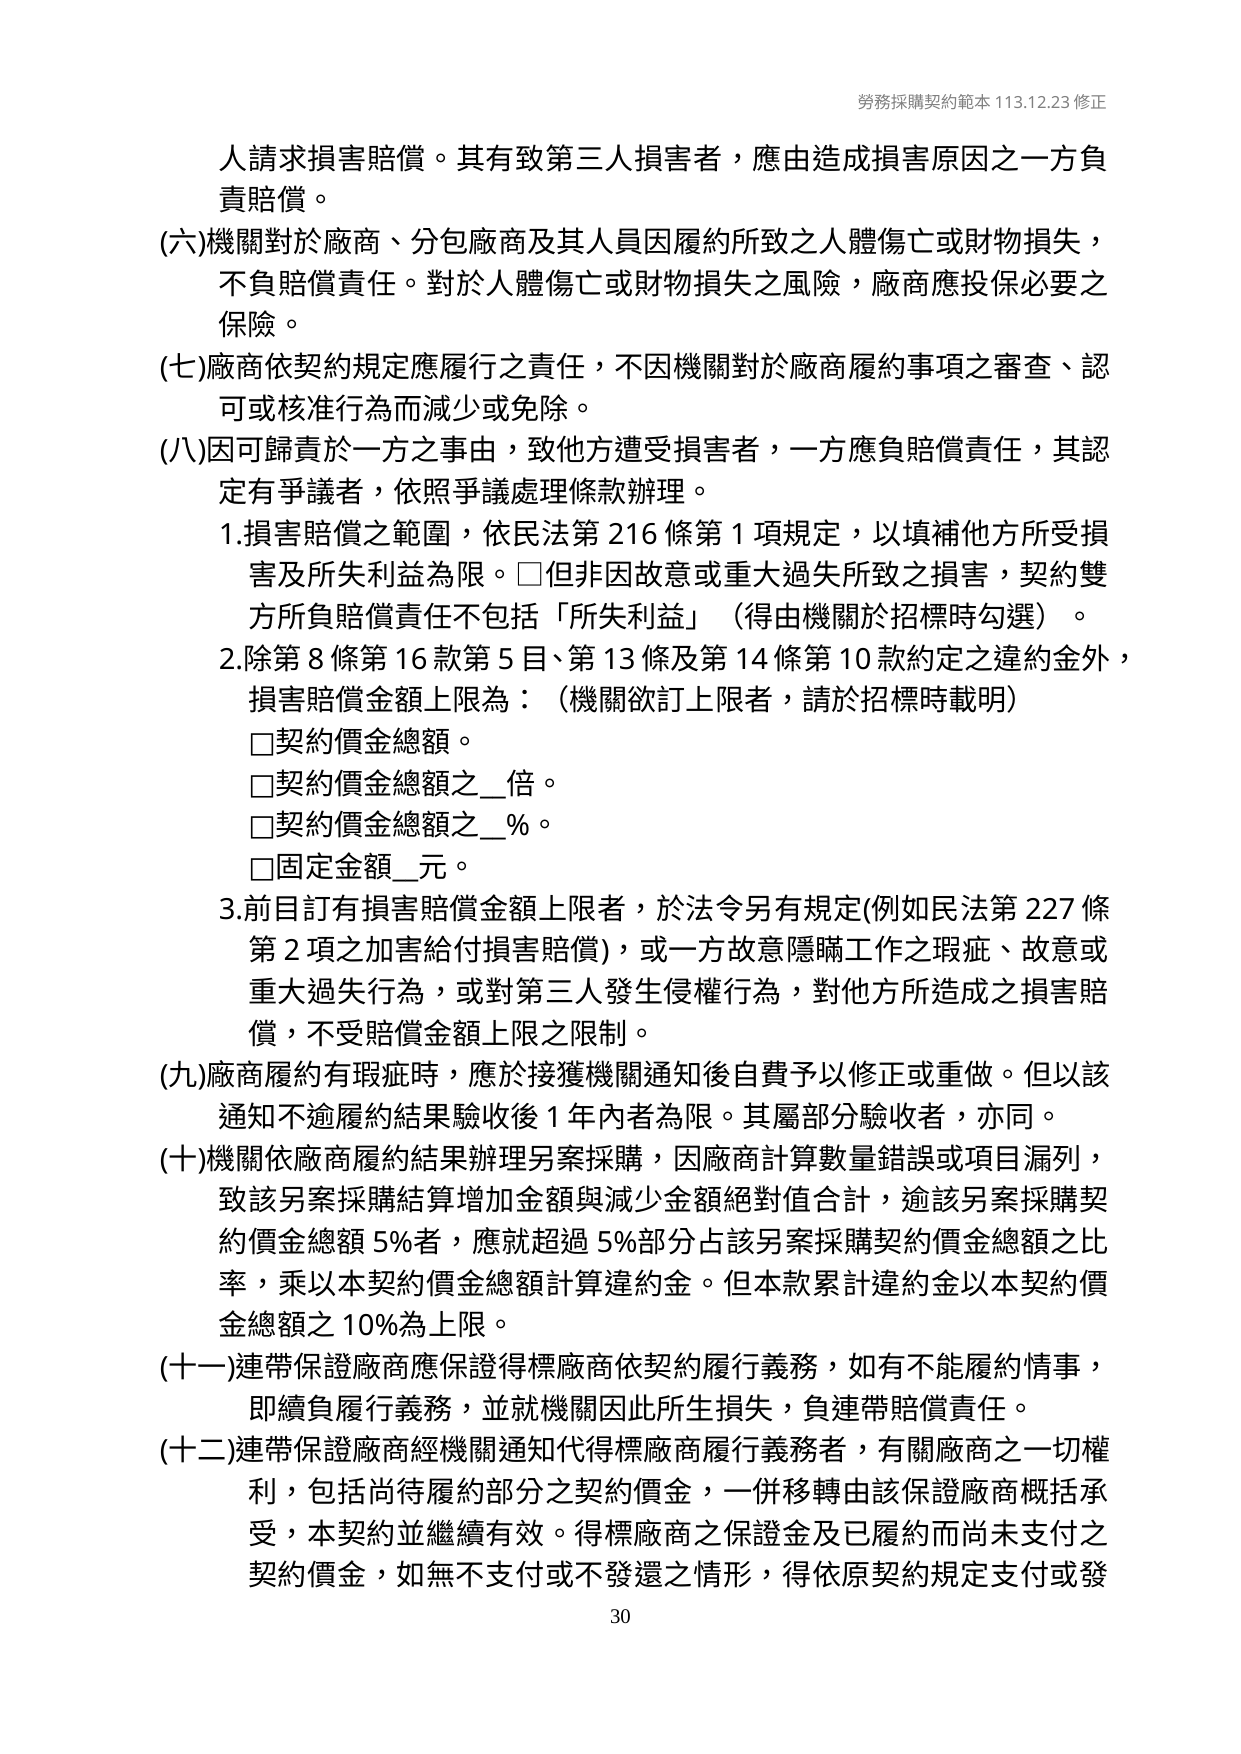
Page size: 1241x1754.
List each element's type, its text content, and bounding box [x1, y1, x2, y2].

text □契約價金總額之__倍。 [248, 761, 1110, 802]
text 2.除第8條第16款第5目、第13條及第14條第10款約定之違約金外，損害賠償金額上限為：（機關欲訂上限者，請於招標時載明） [218, 636, 1110, 719]
text (十二)連帶保證廠商經機關通知代得標廠商履行義務者，有關廠商之一切權利，包括尚待履約部分之契約價金，一併移轉由該保證廠商概括承受，本契約並繼續有效。得標廠商之保證金及已履約而尚未支付之契約價金，如無不支付或不發還之情形，得依原契約規定支付或發 [159, 1427, 1110, 1594]
text (九)廠商履約有瑕疵時，應於接獲機關通知後自費予以修正或重做。但以該通知不逾履約結果驗收後1年內者為限。其屬部分驗收者，亦同。 [159, 1052, 1110, 1136]
text 人請求損害賠償。其有致第三人損害者，應由造成損害原因之一方負責賠償。 [159, 136, 1110, 219]
text (八)因可歸責於一方之事由，致他方遭受損害者，一方應負賠償責任，其認定有爭議者，依照爭議處理條款辦理。 [159, 427, 1110, 511]
text □契約價金總額。 [248, 719, 1110, 761]
text 1.損害賠償之範圍，依民法第216條第1項規定，以填補他方所受損害及所失利益為限。□但非因故意或重大過失所致之損害，契約雙方所負賠償責任不包括「所失利益」（得由機關於招標時勾選）。 [218, 511, 1110, 636]
text (十)機關依廠商履約結果辦理另案採購，因廠商計算數量錯誤或項目漏列，致該另案採購結算增加金額與減少金額絕對值合計，逾該另案採購契約價金總額5%者，應就超過5%部分占該另案採購契約價金總額之比率，乘以本契約價金總額計算違約金。但本款累計違約金以本契約價金總額之10%為上限。 [159, 1136, 1110, 1344]
text □固定金額__元。 [248, 844, 1110, 886]
text (六)機關對於廠商、分包廠商及其人員因履約所致之人體傷亡或財物損失，不負賠償責任。對於人體傷亡或財物損失之風險，廠商應投保必要之保險。 [159, 219, 1110, 344]
text (七)廠商依契約規定應履行之責任，不因機關對於廠商履約事項之審查、認可或核准行為而減少或免除。 [159, 344, 1110, 427]
text □契約價金總額之__%。 [248, 802, 1110, 844]
text 3.前目訂有損害賠償金額上限者，於法令另有規定(例如民法第227條第2項之加害給付損害賠償)，或一方故意隱瞞工作之瑕疵、故意或重大過失行為，或對第三人發生侵權行為，對他方所造成之損害賠償，不受賠償金額上限之限制。 [218, 886, 1110, 1052]
text (十一)連帶保證廠商應保證得標廠商依契約履行義務，如有不能履約情事，即續負履行義務，並就機關因此所生損失，負連帶賠償責任。 [159, 1344, 1110, 1427]
